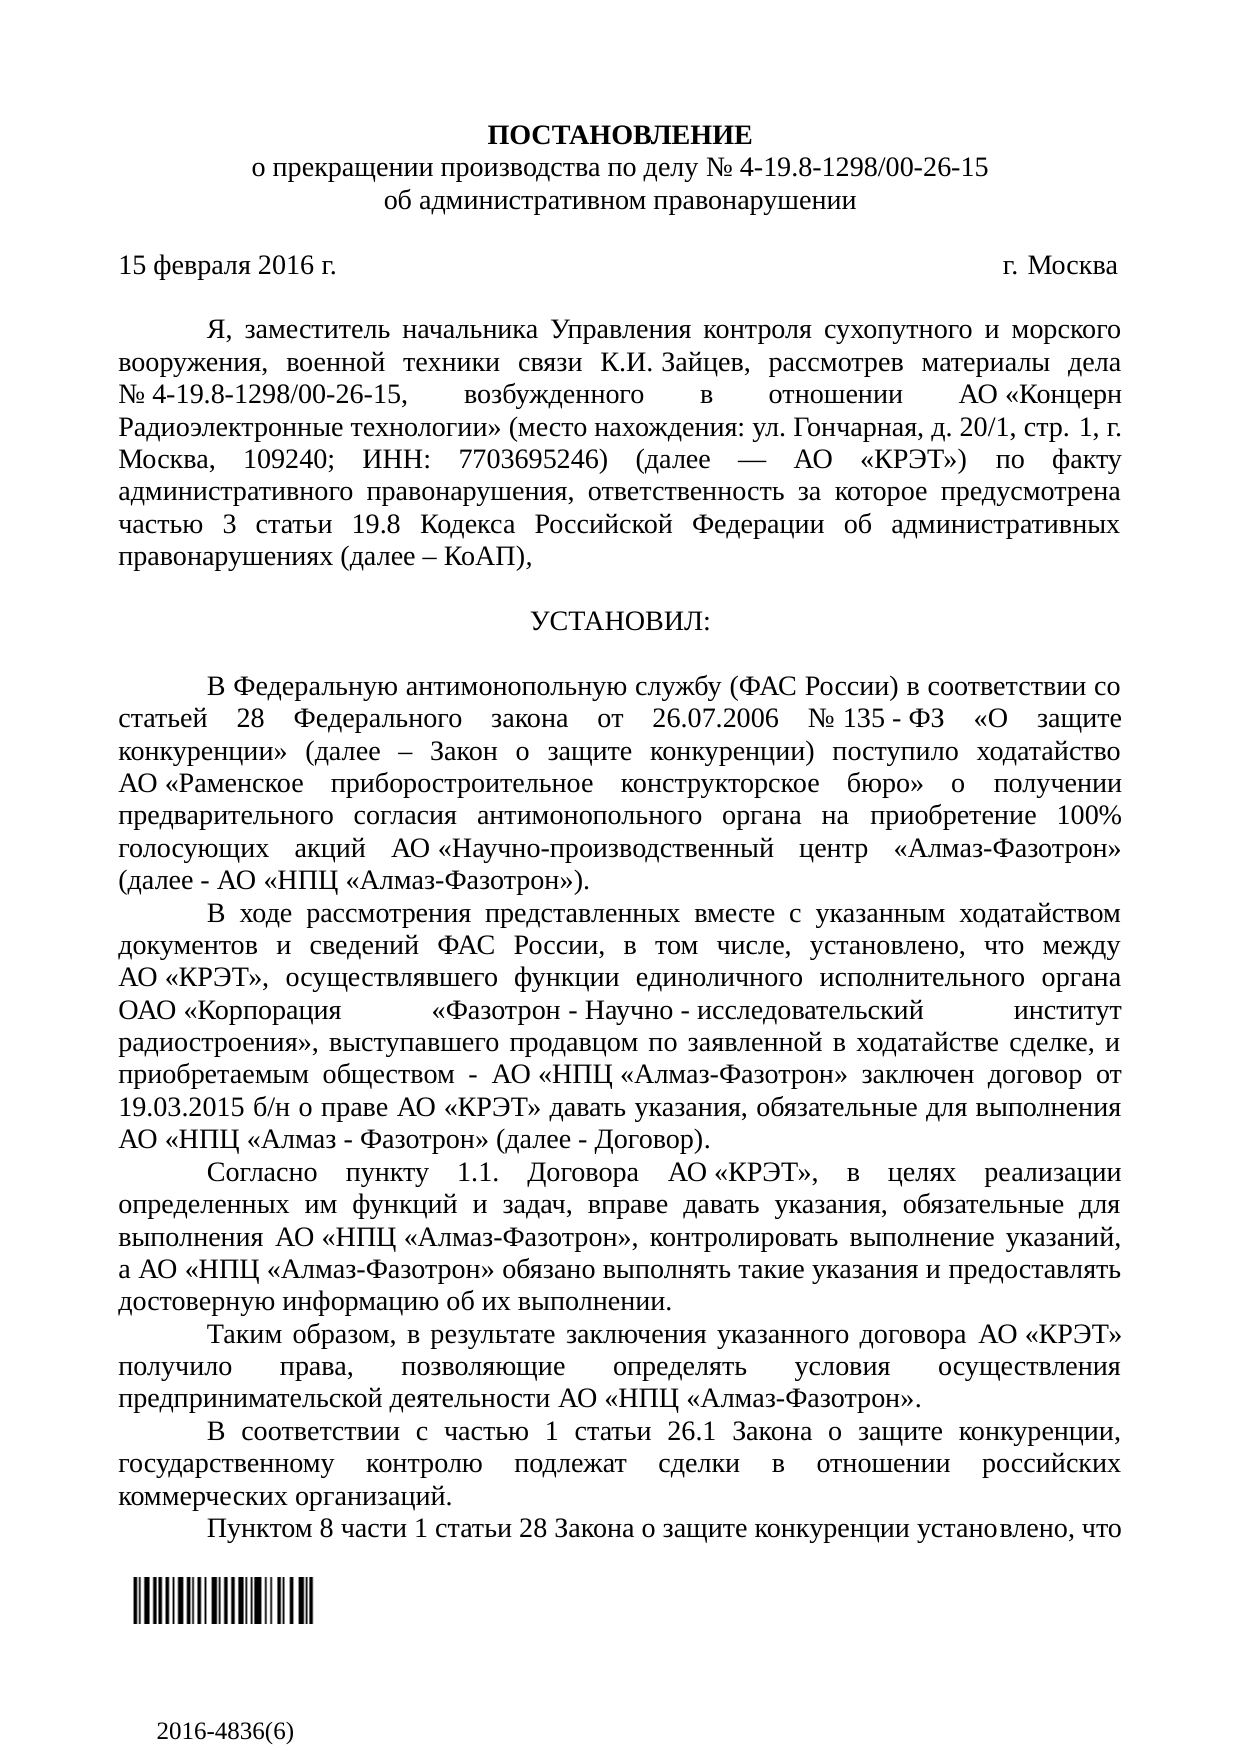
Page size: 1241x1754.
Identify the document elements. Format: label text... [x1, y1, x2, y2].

text об административном правонарушении [118, 183, 1122, 215]
text В соответствии с частью 1 статьи 26.1 Закона о защите конкуренции, государственному контролю подлежат сделки в отношении российских коммерческих организаций. [118, 1414, 1122, 1511]
text Я, заместитель начальника Управления контроля сухопутного и морского вооружения, военной техники связи К.И. Зайцев, рассмотрев материалы дела № 4-19.8-1298/00-26-15, возбужденного в отношении АО «Концерн Радиоэлектронные технологии» (место нахождения: ул. Гончарная, д. 20/1, стр. 1, г. Москва, 109240; ИНН: 7703695246) (далее — АО «КРЭТ») по факту административного правонарушения, ответственность за которое предусмотрена частью 3 статьи 19.8 Кодекса Российской Федерации об административных правонарушениях (далее – КоАП), [118, 312, 1122, 572]
text В ходе рассмотрения представленных вместе с указанным ходатайством документов и сведений ФАС России, в том числе, установлено, что между АО «КРЭТ», осуществлявшего функции единоличного исполнительного органа ОАО «Корпорация «Фазотрон - Научно - исследовательский институт радиостроения», выступавшего продавцом по заявленной в ходатайстве сделке, и приобретаемым обществом - АО «НПЦ «Алмаз-Фазотрон» заключен договор от 19.03.2015 б/н о праве АО «КРЭТ» давать указания, обязательные для выполнения АО «НПЦ «Алмаз - Фазотрон» (далее - Договор). [118, 896, 1122, 1155]
text Таким образом, в результате заключения указанного договора АО «КРЭТ» получило права, позволяющие определять условия осуществления предпринимательской деятельности АО «НПЦ «Алмаз-Фазотрон». [118, 1317, 1122, 1414]
picture [118, 1577, 331, 1624]
text УСТАНОВИЛ: [118, 604, 1122, 636]
text В Федеральную антимонопольную службу (ФАС России) в соответствии со статьей 28 Федерального закона от 26.07.2006 № 135 - ФЗ «О защите конкуренции» (далее – Закон о защите конкуренции) поступило ходатайство АО «Раменское приборостроительное конструкторское бюро» о получении предварительного согласия антимонопольного органа на приобретение 100% голосующих акций АО «Научно-производственный центр «Алмаз-Фазотрон» (далее - АО «НПЦ «Алмаз-Фазотрон»). [118, 669, 1122, 896]
text 15 февраля 2016 г. г. Москва [118, 248, 1122, 280]
text Согласно пункту 1.1. Договора АО «КРЭТ», в целях реализации определенных им функций и задач, вправе давать указания, обязательные для выполнения АО «НПЦ «Алмаз-Фазотрон», контролировать выполнение указаний, а АО «НПЦ «Алмаз-Фазотрон» обязано выполнять такие указания и предоставлять достоверную информацию об их выполнении. [118, 1155, 1122, 1317]
subtitle ПОСТАНОВЛЕНИЕ [118, 118, 1122, 151]
text о прекращении производства по делу № 4-19.8-1298/00-26-15 [118, 151, 1122, 183]
text Пунктом 8 части 1 статьи 28 Закона о защите конкуренции установлено, что [118, 1511, 1122, 1543]
